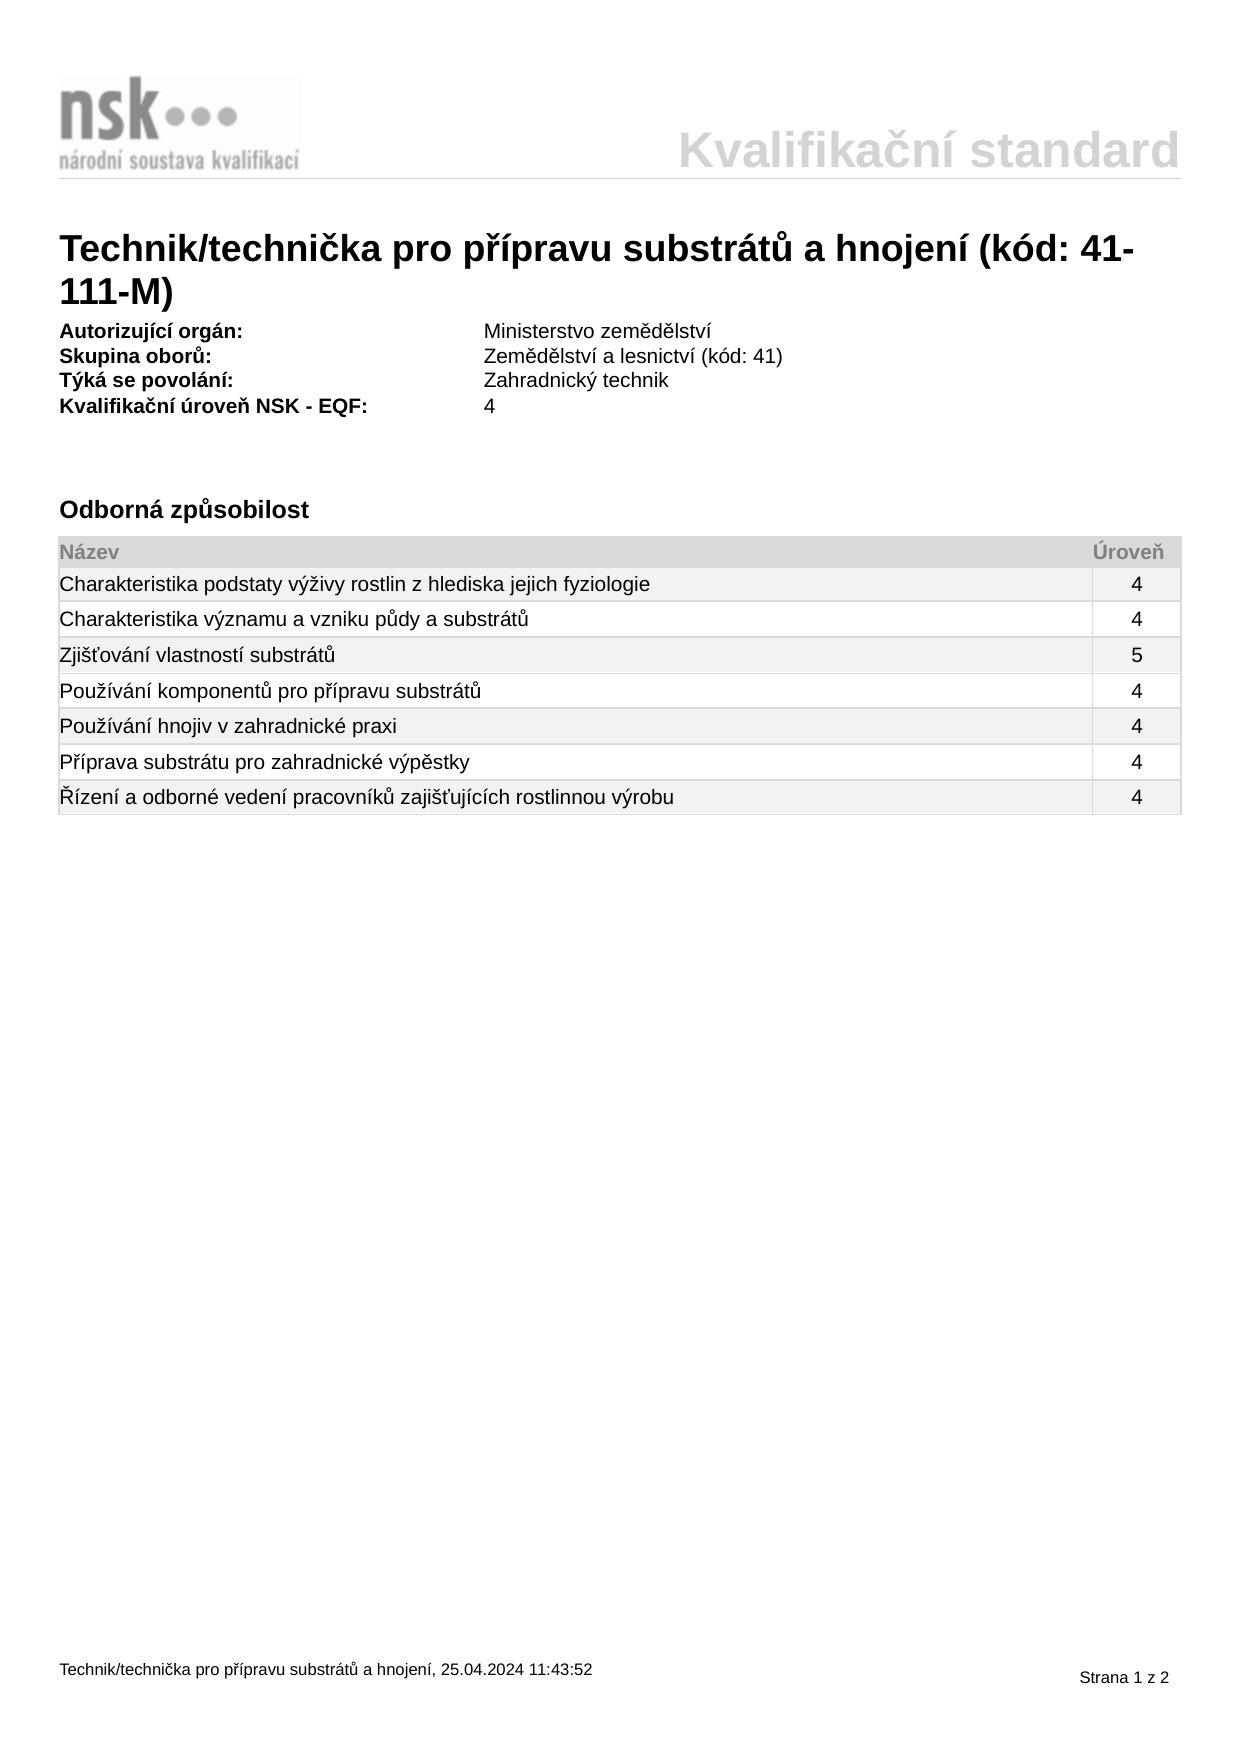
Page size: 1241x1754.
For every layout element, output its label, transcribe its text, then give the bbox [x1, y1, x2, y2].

table_cell [620, 196, 626, 224]
table_cell [1169, 815, 1181, 1113]
table_cell Strana 1 z 2 [862, 1660, 1169, 1696]
table_cell [59, 418, 483, 489]
table_cell [862, 524, 1093, 536]
table_cell [1169, 1387, 1181, 1659]
picture [58, 59, 621, 172]
table_cell 4 [1093, 709, 1180, 743]
table_cell [1169, 313, 1181, 319]
table_cell 5 [1093, 638, 1180, 672]
table_cell [59, 524, 483, 536]
table_cell [1093, 418, 1169, 489]
table_cell [862, 815, 1093, 1113]
table_cell [1093, 313, 1169, 319]
table_cell [1169, 1660, 1181, 1696]
table_cell [484, 418, 620, 489]
table_cell [862, 1114, 1093, 1387]
table_cell [1169, 196, 1181, 224]
table_cell Zahradnický technik [484, 368, 1181, 393]
table_cell Charakteristika podstaty výživy rostlin z hlediska jejich fyziologie [60, 568, 1092, 600]
table_cell Skupina oborů: [59, 344, 483, 368]
table_cell [484, 1114, 620, 1387]
table_cell [620, 418, 626, 489]
table_cell Úroveň [1093, 538, 1180, 566]
table_cell [626, 313, 862, 319]
table_cell Název [60, 538, 1092, 566]
table_cell Příprava substrátu pro zahradnické výpěstky [60, 745, 1092, 779]
table_cell Kvalifikační úroveň NSK - EQF: [59, 394, 483, 417]
table_cell Používání komponentů pro přípravu substrátů [60, 674, 1092, 707]
table_cell [1093, 815, 1169, 1113]
table_cell Ministerstvo zemědělství [484, 319, 1181, 344]
table_cell Technik/technička pro přípravu substrátů a hnojení (kód: 41-111-M) [59, 224, 1181, 313]
table_cell [59, 313, 483, 319]
table_cell 4 [1093, 674, 1180, 707]
table_header [621, 59, 626, 172]
table_cell [1093, 196, 1169, 224]
table_cell Řízení a odborné vedení pracovníků zajišťujících rostlinnou výrobu [60, 781, 1092, 813]
table_cell [862, 418, 1093, 489]
table_cell [1169, 1114, 1181, 1387]
table_cell [626, 418, 862, 489]
table_cell 4 [1093, 781, 1180, 813]
table_cell [1093, 1114, 1169, 1387]
table_cell Autorizující orgán: [59, 319, 483, 343]
table_cell [484, 1387, 620, 1659]
table_cell [59, 815, 483, 1113]
table_cell Zemědělství a lesnictví (kód: 41) [484, 344, 1181, 368]
table_cell Charakteristika významu a vzniku půdy a substrátů [60, 602, 1092, 636]
table_cell [862, 196, 1093, 224]
table_cell [1169, 418, 1181, 489]
table_cell [484, 815, 620, 1113]
table_cell Týká se povolání: [59, 368, 483, 392]
table_cell [862, 1387, 1093, 1659]
table_cell [484, 196, 620, 224]
table_cell [59, 1114, 483, 1387]
table_cell [620, 1387, 626, 1659]
table_cell [862, 313, 1093, 319]
table_cell Zjišťování vlastností substrátů [60, 638, 1092, 672]
table_cell [620, 524, 626, 536]
table_cell Používání hnojiv v zahradnické praxi [60, 709, 1092, 743]
table_cell [626, 1387, 862, 1659]
table_cell [484, 313, 620, 319]
table_cell 4 [1093, 602, 1180, 636]
table_cell [59, 1387, 483, 1659]
table_cell [1093, 1387, 1169, 1659]
table_cell [620, 815, 626, 1113]
table_cell [59, 172, 483, 178]
table_cell [620, 1114, 626, 1387]
table_cell [484, 524, 620, 536]
table_cell [59, 179, 1181, 196]
table_cell [1093, 524, 1169, 536]
table_cell [626, 1114, 862, 1387]
table_cell Technik/technička pro přípravu substrátů a hnojení, 25.04.2024 11:43:52 [59, 1660, 862, 1696]
table_cell 4 [1093, 568, 1180, 600]
table_cell [59, 196, 483, 224]
table_cell 4 [1093, 745, 1180, 779]
table_cell [1169, 524, 1181, 536]
table_cell [626, 815, 862, 1113]
table_cell [626, 196, 862, 224]
table_cell [626, 524, 862, 536]
table_cell Odborná způsobilost [59, 490, 1181, 524]
table_cell [484, 172, 620, 178]
table_cell 4 [484, 394, 1181, 417]
table_header Kvalifikační standard [626, 59, 1181, 178]
